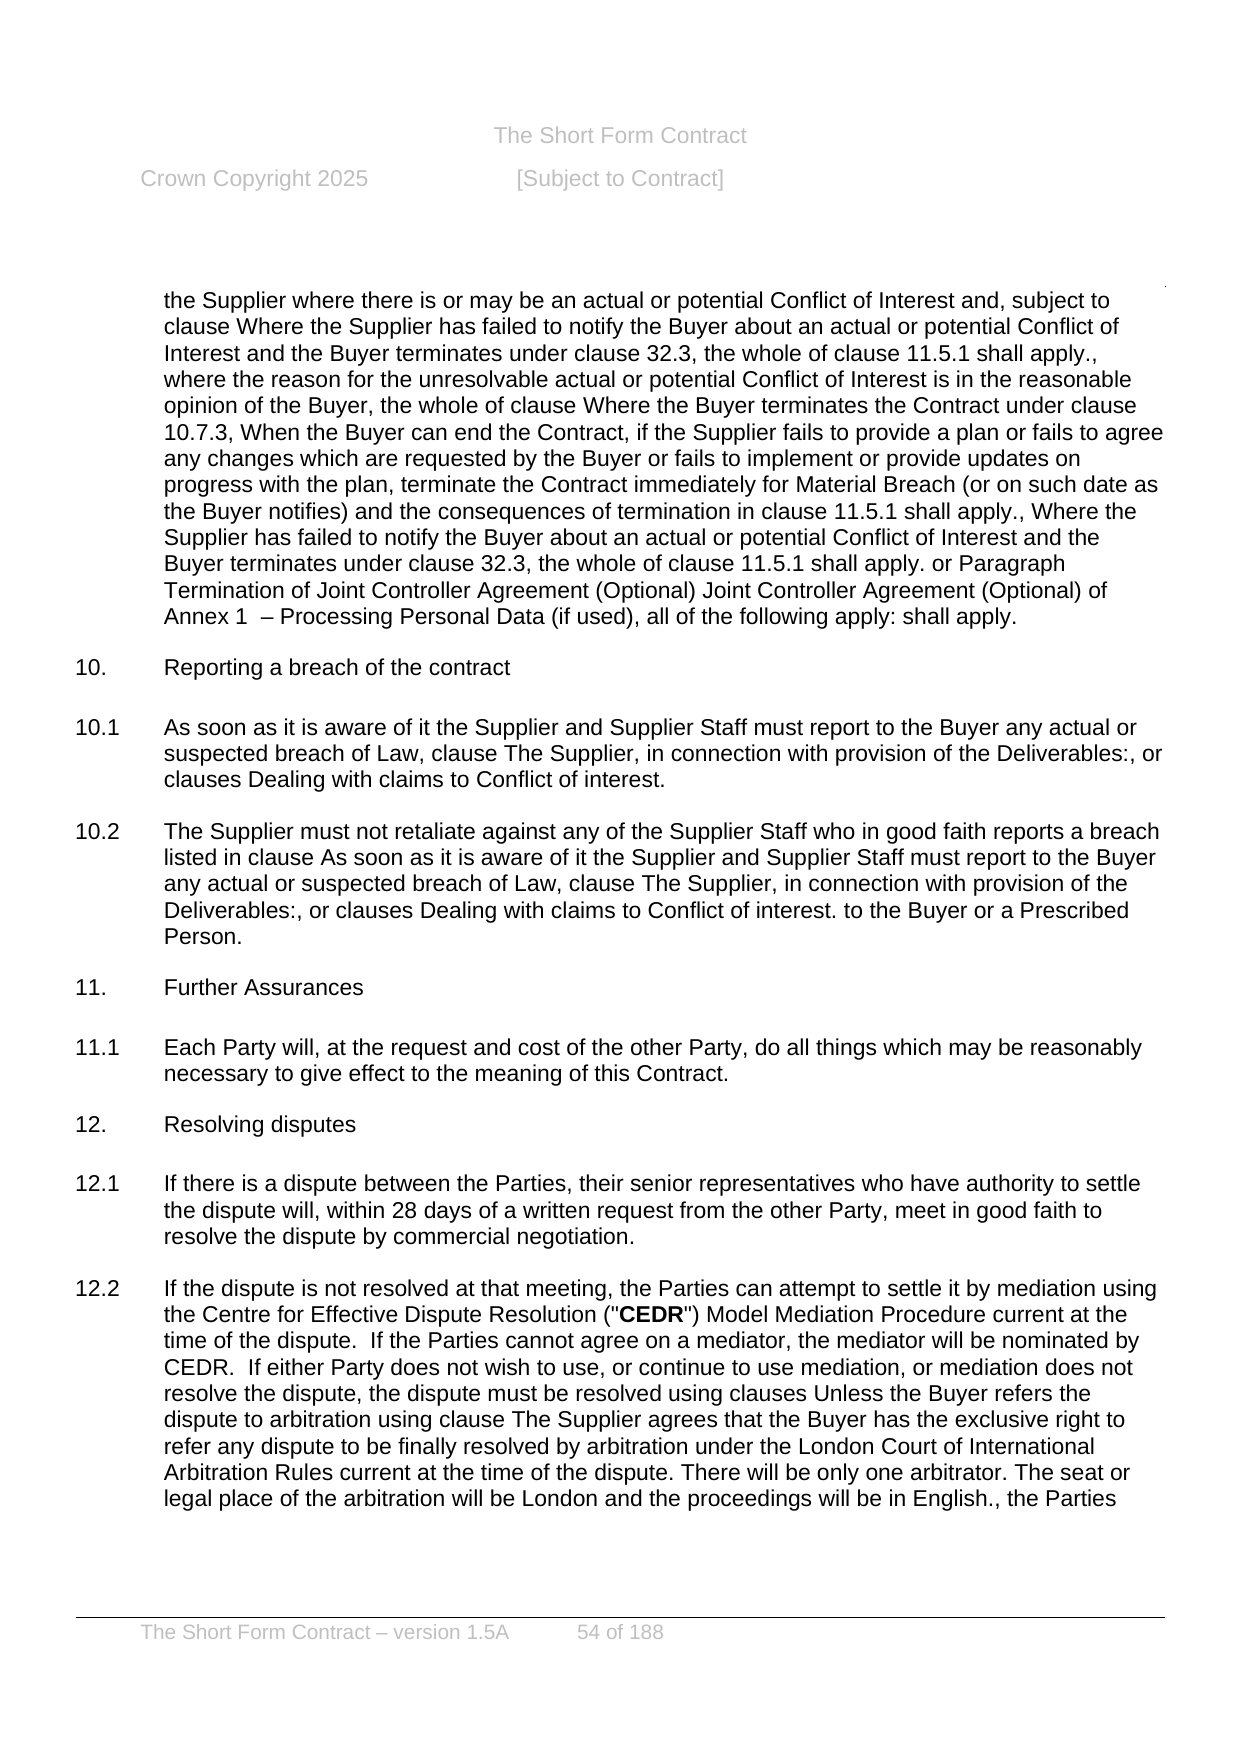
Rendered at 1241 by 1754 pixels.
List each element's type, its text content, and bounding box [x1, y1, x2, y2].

list Where the Supplier has failed to notify the Buyer about an actual or potential Conflict of Interest and the Buyer terminates under clause 32.3, the whole of clause 11.5.1 shall apply. [75, 287, 1166, 629]
list Reporting a breach of the contract [75, 654, 1166, 681]
list If the dispute is not resolved at that meeting, the Parties can attempt to settle it by mediation using the Centre for Effective Dispute Resolution ("CEDR") Model Mediation Procedure current at the time of the dispute. If the Parties cannot agree on a mediator, the mediator will be nominated by CEDR. If either Party does not wish to use, or continue to use mediation, or mediation does not resolve the dispute, the dispute must be resolved using clauses 35.3 to 35.5. [75, 1274, 1166, 1512]
list Further Assurances [75, 974, 1166, 1001]
list If there is a dispute between the Parties, their senior representatives who have authority to settle the dispute will, within 28 days of a written request from the other Party, meet in good faith to resolve the dispute by commercial negotiation. [75, 1170, 1166, 1249]
list Each Party will, at the request and cost of the other Party, do all things which may be reasonably necessary to give effect to the meaning of this Contract. [75, 1033, 1166, 1086]
list The Supplier must not retaliate against any of the Supplier Staff who in good faith reports a breach listed in clause 33.1 to the Buyer or a Prescribed Person. [75, 818, 1166, 949]
list As soon as it is aware of it the Supplier and Supplier Staff must report to the Buyer any actual or suspected breach of Law, clause 13.1, or clauses 27 to 32. [75, 713, 1166, 793]
list Resolving disputes [75, 1111, 1166, 1138]
